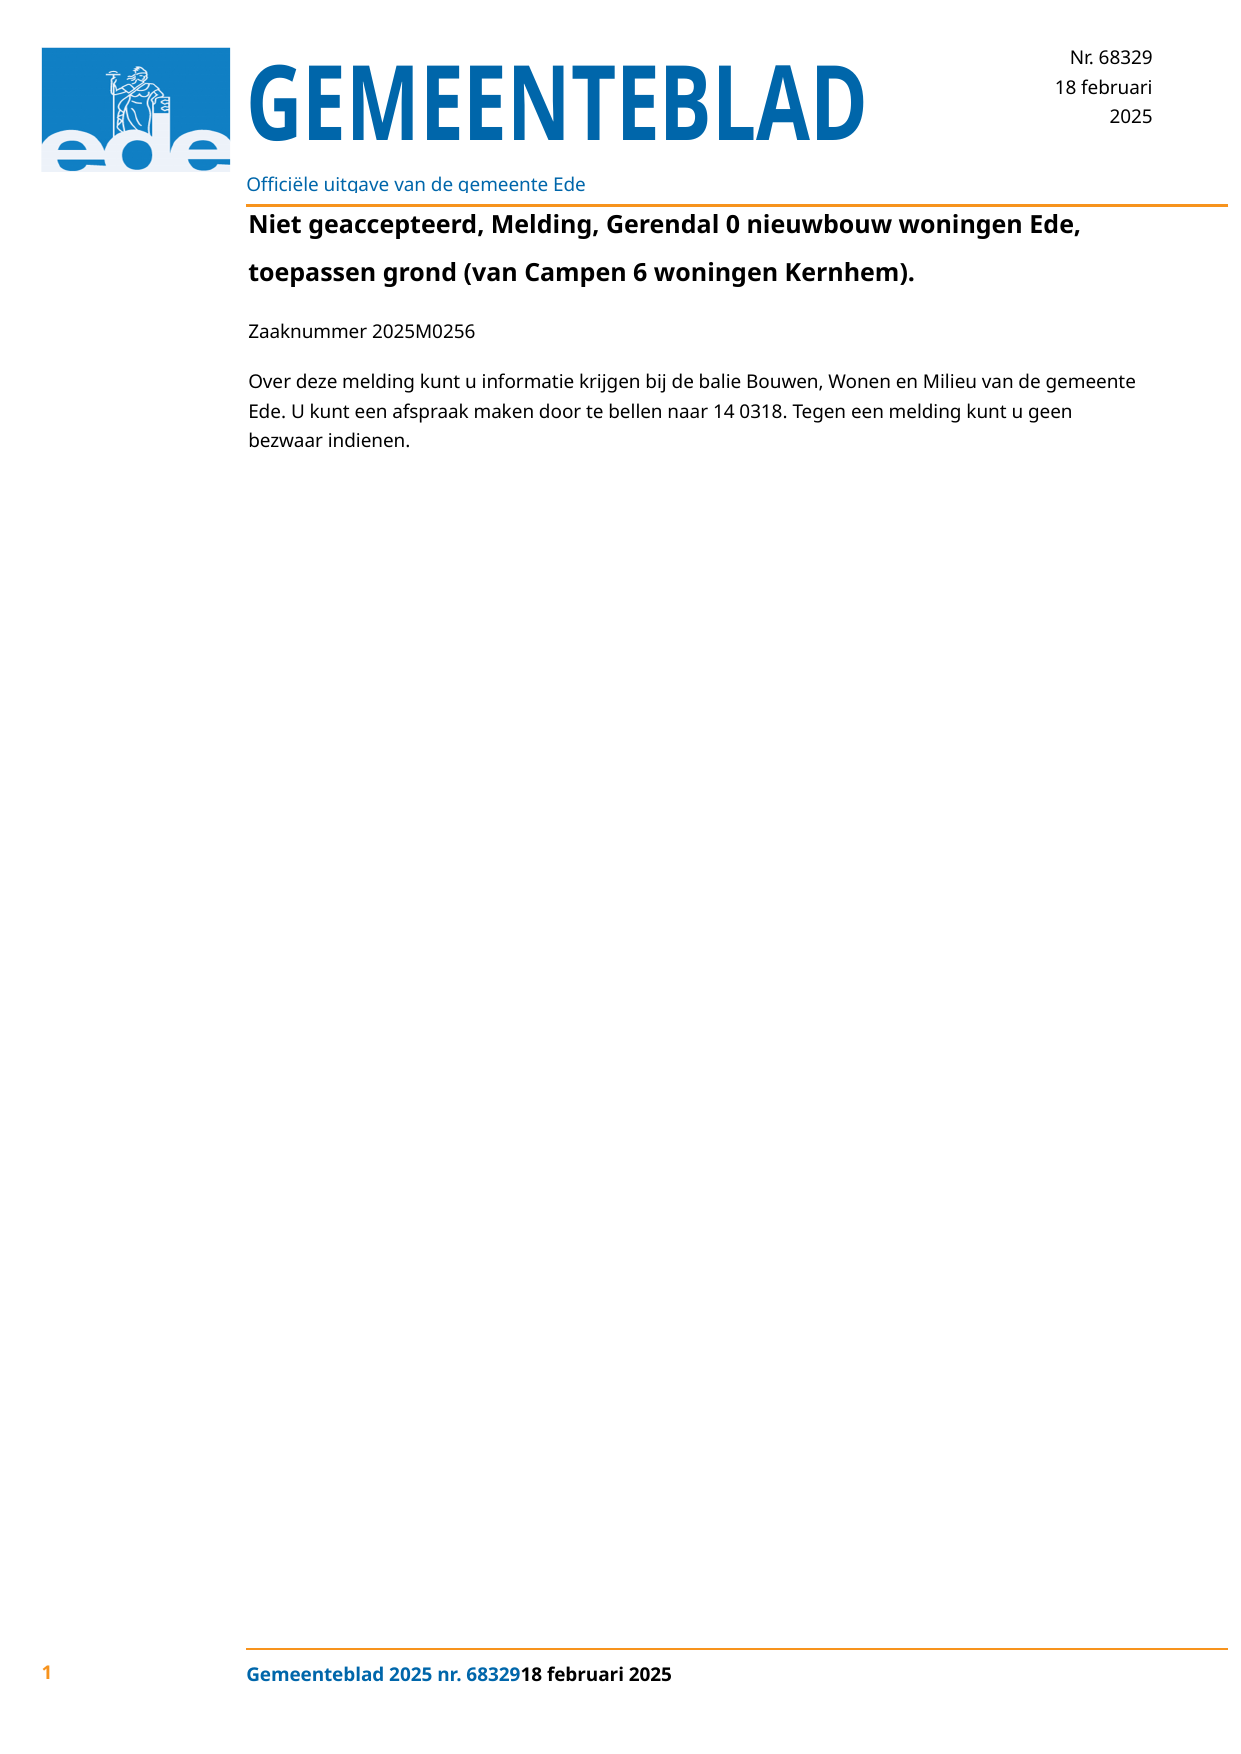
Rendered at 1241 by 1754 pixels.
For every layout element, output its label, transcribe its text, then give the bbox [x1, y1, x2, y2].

text Over deze melding kunt u informatie krijgen bij de balie Bouwen, Wonen en Milieu van de gemeente Ede. U kunt een afspraak maken door te bellen naar 14 0318. Tegen een melding kunt u geen bezwaar indienen. [248, 368, 1152, 453]
text Niet geaccepteerd, Melding, Gerendal 0 nieuwbouw woningen Ede, toepassen grond (van Campen 6 woningen Kernhem). [248, 207, 1152, 288]
text Zaaknummer 2025M0256 [248, 318, 1152, 344]
picture [41, 47, 231, 172]
